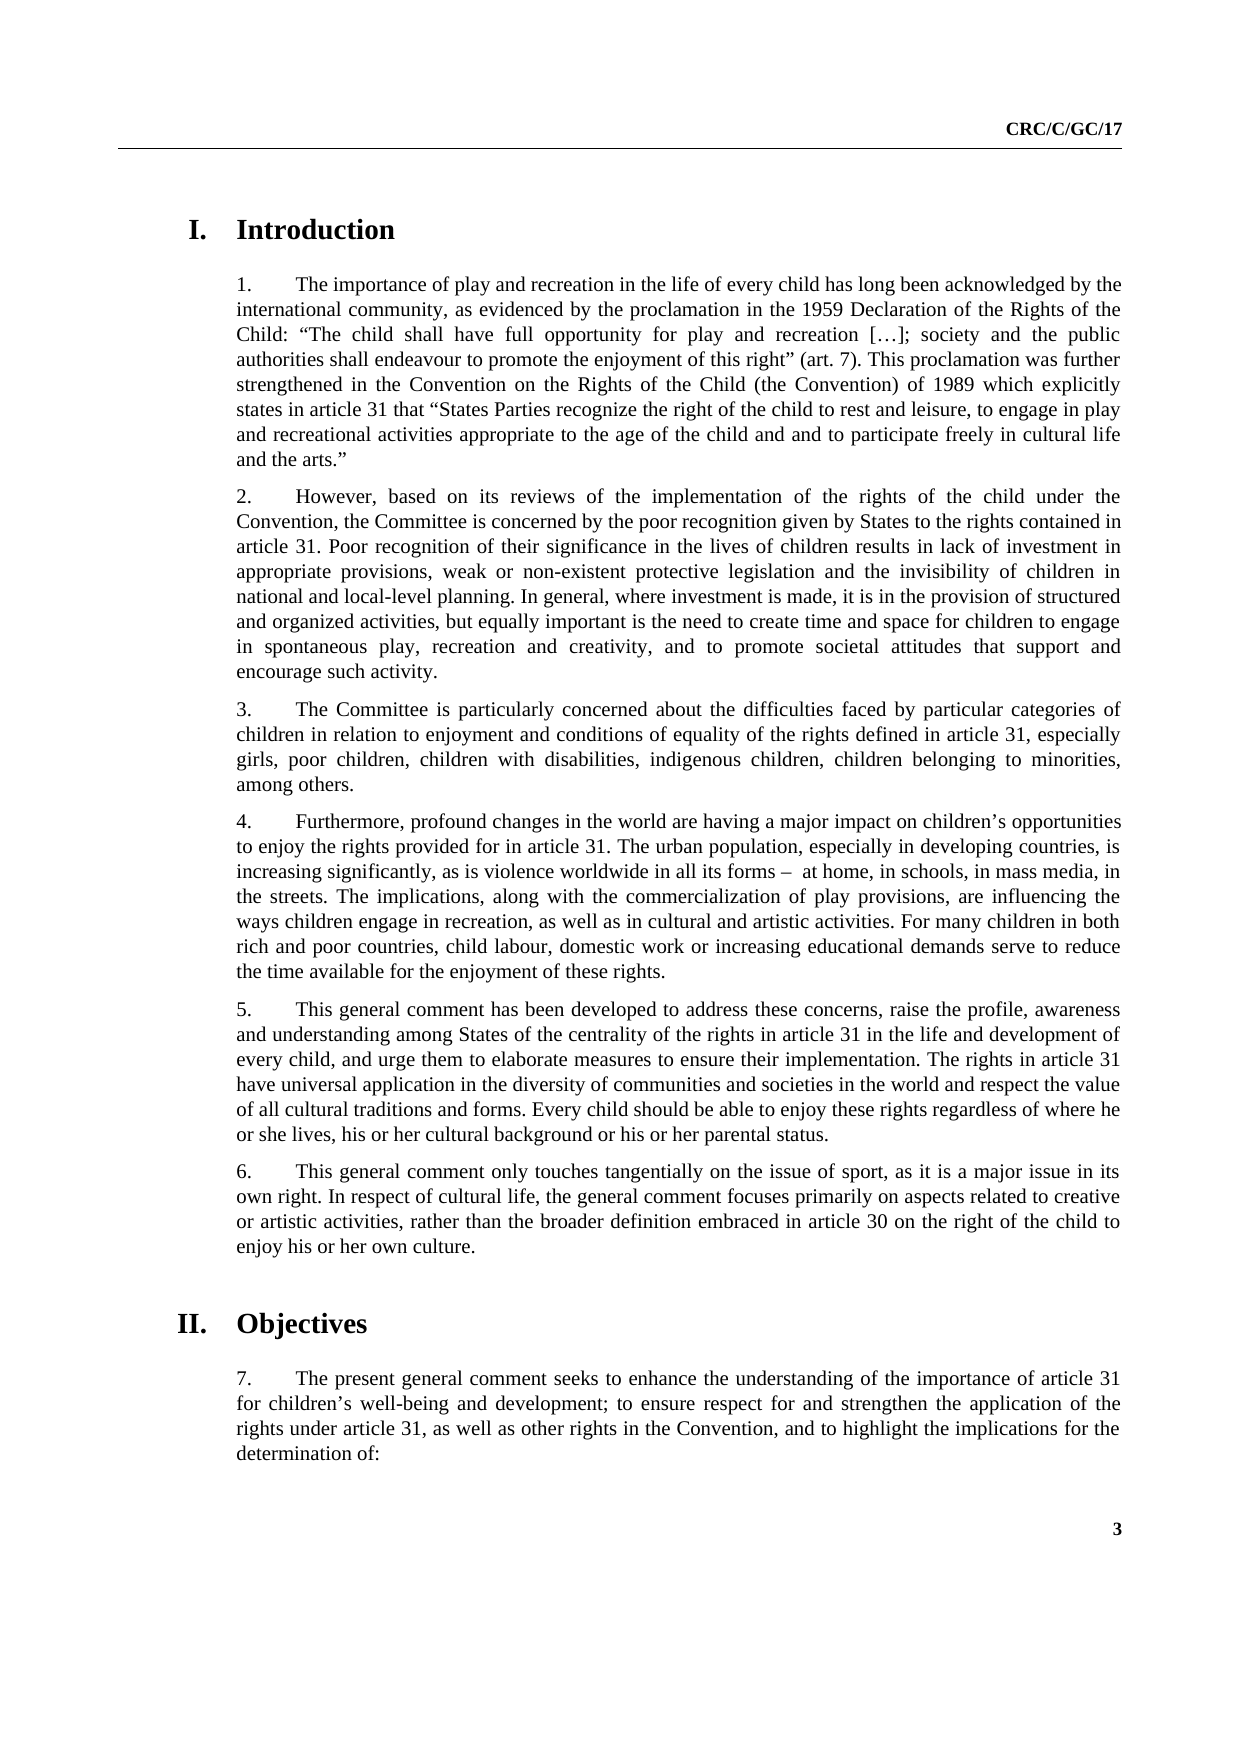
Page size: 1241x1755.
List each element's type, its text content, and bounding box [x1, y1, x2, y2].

list This general comment has been developed to address these concerns, raise the profile, awareness and understanding among States of the centrality of the rights in article 31 in the life and development of every child, and urge them to elaborate measures to ensure their implementation. The rights in article 31 have universal application in the diversity of communities and societies in the world and respect the value of all cultural traditions and forms. Every child should be able to enjoy these rights regardless of where he or she lives, his or her cultural background or his or her parental status. [236, 996, 1122, 1146]
text II. Objectives [118, 1308, 1004, 1340]
list Furthermore, profound changes in the world are having a major impact on children’s opportunities to enjoy the rights provided for in article 31. The urban population, especially in developing countries, is increasing significantly, as is violence worldwide in all its forms – at home, in schools, in mass media, in the streets. The implications, along with the commercialization of play provisions, are influencing the ways children engage in recreation, as well as in cultural and artistic activities. For many children in both rich and poor countries, child labour, domestic work or increasing educational demands serve to reduce the time available for the enjoyment of these rights. [236, 808, 1122, 983]
list This general comment only touches tangentially on the issue of sport, as it is a major issue in its own right. In respect of cultural life, the general comment focuses primarily on aspects related to creative or artistic activities, rather than the broader definition embraced in article 30 on the right of the child to enjoy his or her own culture. [236, 1158, 1122, 1258]
list The Committee is particularly concerned about the difficulties faced by particular categories of children in relation to enjoyment and conditions of equality of the rights defined in article 31, especially girls, poor children, children with disabilities, indigenous children, children belonging to minorities, among others. [236, 696, 1122, 796]
list The importance of play and recreation in the life of every child has long been acknowledged by the international community, as evidenced by the proclamation in the 1959 Declaration of the Rights of the Child: “The child shall have full opportunity for play and recreation […]; society and the public authorities shall endeavour to promote the enjoyment of this right” (art. 7). This proclamation was further strengthened in the Convention on the Rights of the Child (the Convention) of 1989 which explicitly states in article 31 that “States Parties recognize the right of the child to rest and leisure, to engage in play and recreational activities appropriate to the age of the child and and to participate freely in cultural life and the arts.” [236, 271, 1122, 471]
text I. Introduction [118, 215, 1004, 246]
list The present general comment seeks to enhance the understanding of the importance of article 31 for children’s well-being and development; to ensure respect for and strengthen the application of the rights under article 31, as well as other rights in the Convention, and to highlight the implications for the determination of: [236, 1365, 1122, 1465]
list However, based on its reviews of the implementation of the rights of the child under the Convention, the Committee is concerned by the poor recognition given by States to the rights contained in article 31. Poor recognition of their significance in the lives of children results in lack of investment in appropriate provisions, weak or non-existent protective legislation and the invisibility of children in national and local-level planning. In general, where investment is made, it is in the provision of structured and organized activities, but equally important is the need to create time and space for children to engage in spontaneous play, recreation and creativity, and to promote societal attitudes that support and encourage such activity. [236, 483, 1122, 683]
